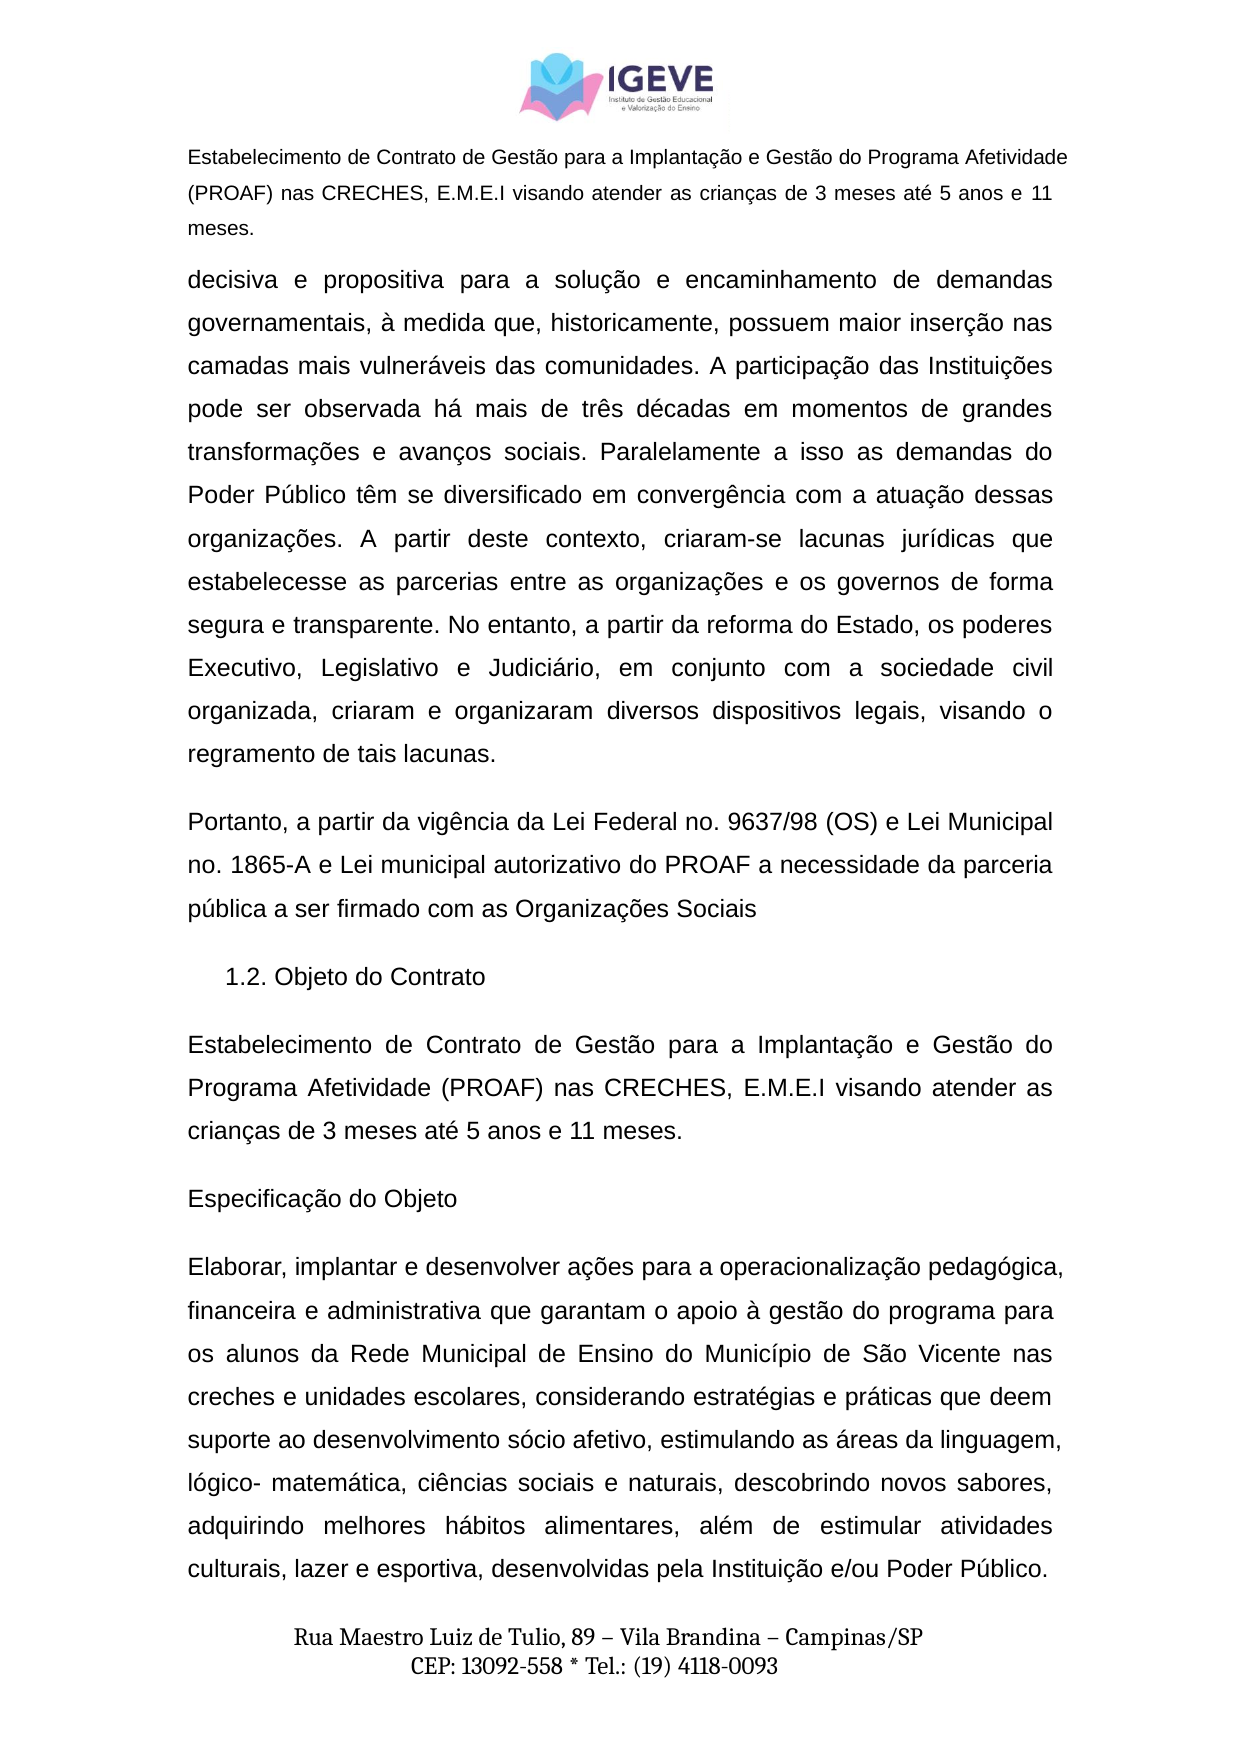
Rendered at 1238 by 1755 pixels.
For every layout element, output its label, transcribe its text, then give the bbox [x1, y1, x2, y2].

text culturais, lazer e esportiva, desenvolvidas pela Instituição e/ou Poder Público. [187, 1556, 1077, 1583]
text Rua Maestro Luiz de Tulio, 89 – Vila Brandina – Campinas/SP [293, 1622, 972, 1651]
text os alunos da Rede Municipal de Ensino do Município de São Vicente nas [187, 1340, 1077, 1368]
text Elaborar, implantar e desenvolver ações para a operacionalização pedagógica, [187, 1253, 1077, 1281]
text suporte ao desenvolvimento sócio afetivo, estimulando as áreas da linguagem, [187, 1426, 1077, 1454]
text no. 1865-A e Lei municipal autorizativo do PROAF a necessidade da parceria [187, 852, 1076, 879]
text meses. [187, 217, 1077, 240]
text lógico- matemática, ciências sociais e naturais, descobrindo novos sabores, [187, 1469, 1077, 1497]
text camadas mais vulneráveis das comunidades. A participação das Instituições [187, 352, 1077, 380]
text pode ser observada há mais de três décadas em momentos de grandes [187, 395, 1077, 423]
text Estabelecimento de Contrato de Gestão para a Implantação e Gestão do [187, 1031, 1077, 1059]
text regramento de tais lacunas. [187, 740, 1077, 768]
text Portanto, a partir da vigência da Lei Federal no. 9637/98 (OS) e Lei Municipal [187, 808, 1076, 836]
text governamentais, à medida que, historicamente, possuem maior inserção nas [187, 309, 1077, 337]
text transformações e avanços sociais. Paralelamente a isso as demandas do [187, 438, 1077, 466]
text crianças de 3 meses até 5 anos e 11 meses. [187, 1117, 1077, 1145]
text pública a ser firmado com as Organizações Sociais [187, 895, 1076, 923]
text Poder Público têm se diversificado em convergência com a atuação dessas [187, 482, 1077, 509]
text Executivo, Legislativo e Judiciário, em conjunto com a sociedade civil [187, 654, 1077, 682]
text organizada, criaram e organizaram diversos dispositivos legais, visando o [187, 697, 1077, 725]
text (PROAF) nas CRECHES, E.M.E.I visando atender as crianças de 3 meses até 5 anos e 11 [187, 181, 1077, 205]
text CEP: 13092-558 * Tel.: (19) 4118-0093 [411, 1651, 853, 1680]
picture [509, 47, 731, 134]
text decisiva e propositiva para a solução e encaminhamento de demandas [187, 266, 1077, 294]
text 1 [225, 963, 239, 991]
text segura e transparente. No entanto, a partir da reforma do Estado, os poderes [187, 611, 1077, 639]
text creches e unidades escolares, considerando estratégias e práticas que deem [187, 1383, 1077, 1411]
text organizações. A partir deste contexto, criaram-se lacunas jurídicas que [187, 525, 1077, 553]
text Especificação do Objeto [187, 1185, 482, 1213]
text .2. Objeto do Contrato [239, 963, 510, 991]
text Estabelecimento de Contrato de Gestão para a Implantação e Gestão do Programa Afetividade [187, 146, 1077, 169]
text adquirindo melhores hábitos alimentares, além de estimular atividades [187, 1512, 1077, 1540]
text Programa Afetividade (PROAF) nas CRECHES, E.M.E.I visando atender as [187, 1074, 1077, 1102]
text estabelecesse as parcerias entre as organizações e os governos de forma [187, 568, 1077, 596]
text financeira e administrativa que garantam o apoio à gestão do programa para [187, 1297, 1077, 1325]
